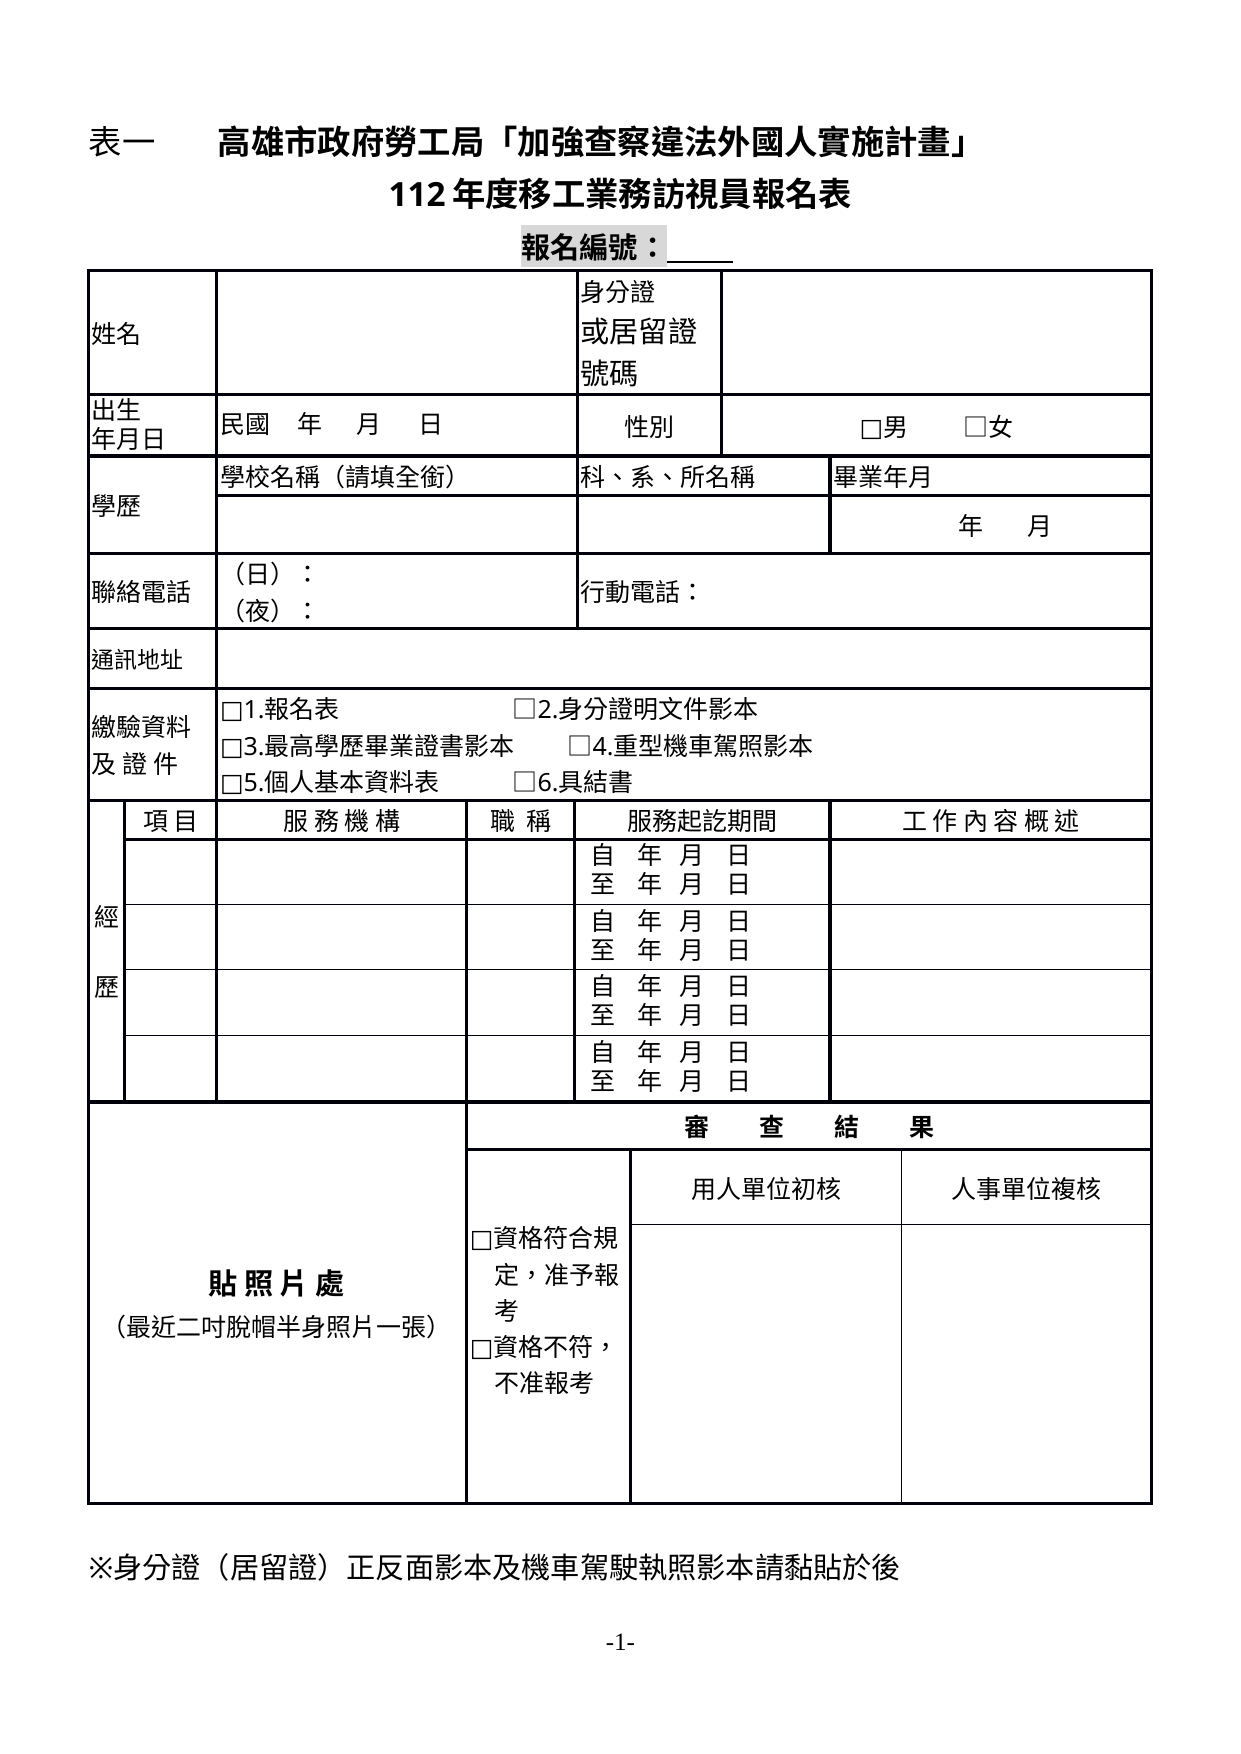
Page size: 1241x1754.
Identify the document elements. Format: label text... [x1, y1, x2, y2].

table_cell [832, 841, 1150, 903]
table_cell 項 目 [126, 802, 215, 838]
table_cell 科、系、所名稱 [579, 458, 828, 494]
table_cell 通訊地址 [90, 630, 215, 687]
text ※身分證（居留證）正反面影本及機車駕駛執照影本請黏貼於後 [89, 1545, 1152, 1587]
table_cell [468, 841, 573, 903]
table_cell [126, 905, 215, 969]
table_cell 自 年 月 日 至 年 月 日 [576, 841, 828, 903]
table_cell 用人單位初核 [632, 1151, 901, 1224]
table_header 身分證 或居留證號碼 [579, 272, 720, 393]
table_cell 性別 [579, 396, 720, 454]
table_cell □資格符合規定，准予報考 □資格不符， 不准報考 [468, 1151, 629, 1502]
table_cell [832, 970, 1150, 1035]
table_cell 民國 年 月 日 [218, 396, 576, 454]
table_cell 服務起訖期間 [576, 802, 828, 838]
table_cell □男 □女 [723, 396, 1150, 454]
table_cell 學歷 [90, 458, 215, 552]
table_cell [832, 905, 1150, 969]
table_cell [218, 1036, 465, 1100]
table_cell □1.報名表 □2.身分證明文件影本 □3.最高學歷畢業證書影本 □4.重型機車駕照影本 □5.個人基本資料表 □6.具結書 [218, 690, 1150, 798]
table_cell 服 務 機 構 [218, 802, 465, 838]
table_cell 貼 照 片 處 （最近二吋脫帽半身照片一張） [90, 1104, 465, 1502]
table_cell [632, 1225, 901, 1502]
table_header [723, 272, 1150, 393]
table_cell [126, 970, 215, 1035]
table_cell 聯絡電話 [90, 555, 215, 627]
table_cell 職 稱 [468, 802, 573, 838]
table_cell [468, 970, 573, 1035]
table_cell 人事單位複核 [902, 1151, 1150, 1224]
table_cell （日）： （夜）： [218, 555, 576, 627]
text 表一 高雄市政府勞工局「加強查察違法外國人實施計畫」 [89, 113, 1152, 165]
table_cell [579, 497, 828, 552]
table_cell [218, 630, 1150, 687]
table_header 姓名 [90, 272, 215, 393]
table_header [218, 272, 576, 393]
table_cell [902, 1225, 1150, 1502]
table_cell [126, 1036, 215, 1100]
table_cell [218, 841, 465, 903]
table_cell [468, 1036, 573, 1100]
table_cell [832, 1036, 1150, 1100]
table_cell 行動電話： [579, 555, 1150, 627]
table_cell [468, 905, 573, 969]
table_cell 自 年 月 日 至 年 月 日 [576, 1036, 828, 1100]
table_cell 學校名稱（請填全銜） [218, 458, 576, 494]
table_cell [126, 841, 215, 903]
table_cell 出生 年月日 [90, 396, 215, 454]
table_cell [218, 970, 465, 1035]
table_cell 繳驗資料 及 證 件 [90, 690, 215, 798]
table_cell 自 年 月 日 至 年 月 日 [576, 905, 828, 969]
table_cell 自 年 月 日 至 年 月 日 [576, 970, 828, 1035]
table_cell 畢業年月 [832, 458, 1150, 494]
table_cell [218, 497, 576, 552]
table_cell [218, 905, 465, 969]
text 報名編號： [89, 217, 1152, 269]
text 112年度移工業務訪視員報名表 [89, 165, 1152, 217]
table_cell 經 歷 [90, 802, 123, 1100]
table_cell 審 查 結 果 [468, 1104, 1150, 1148]
table_cell 工 作 內 容 概 述 [832, 802, 1150, 838]
table_cell 年 月 [832, 497, 1150, 552]
